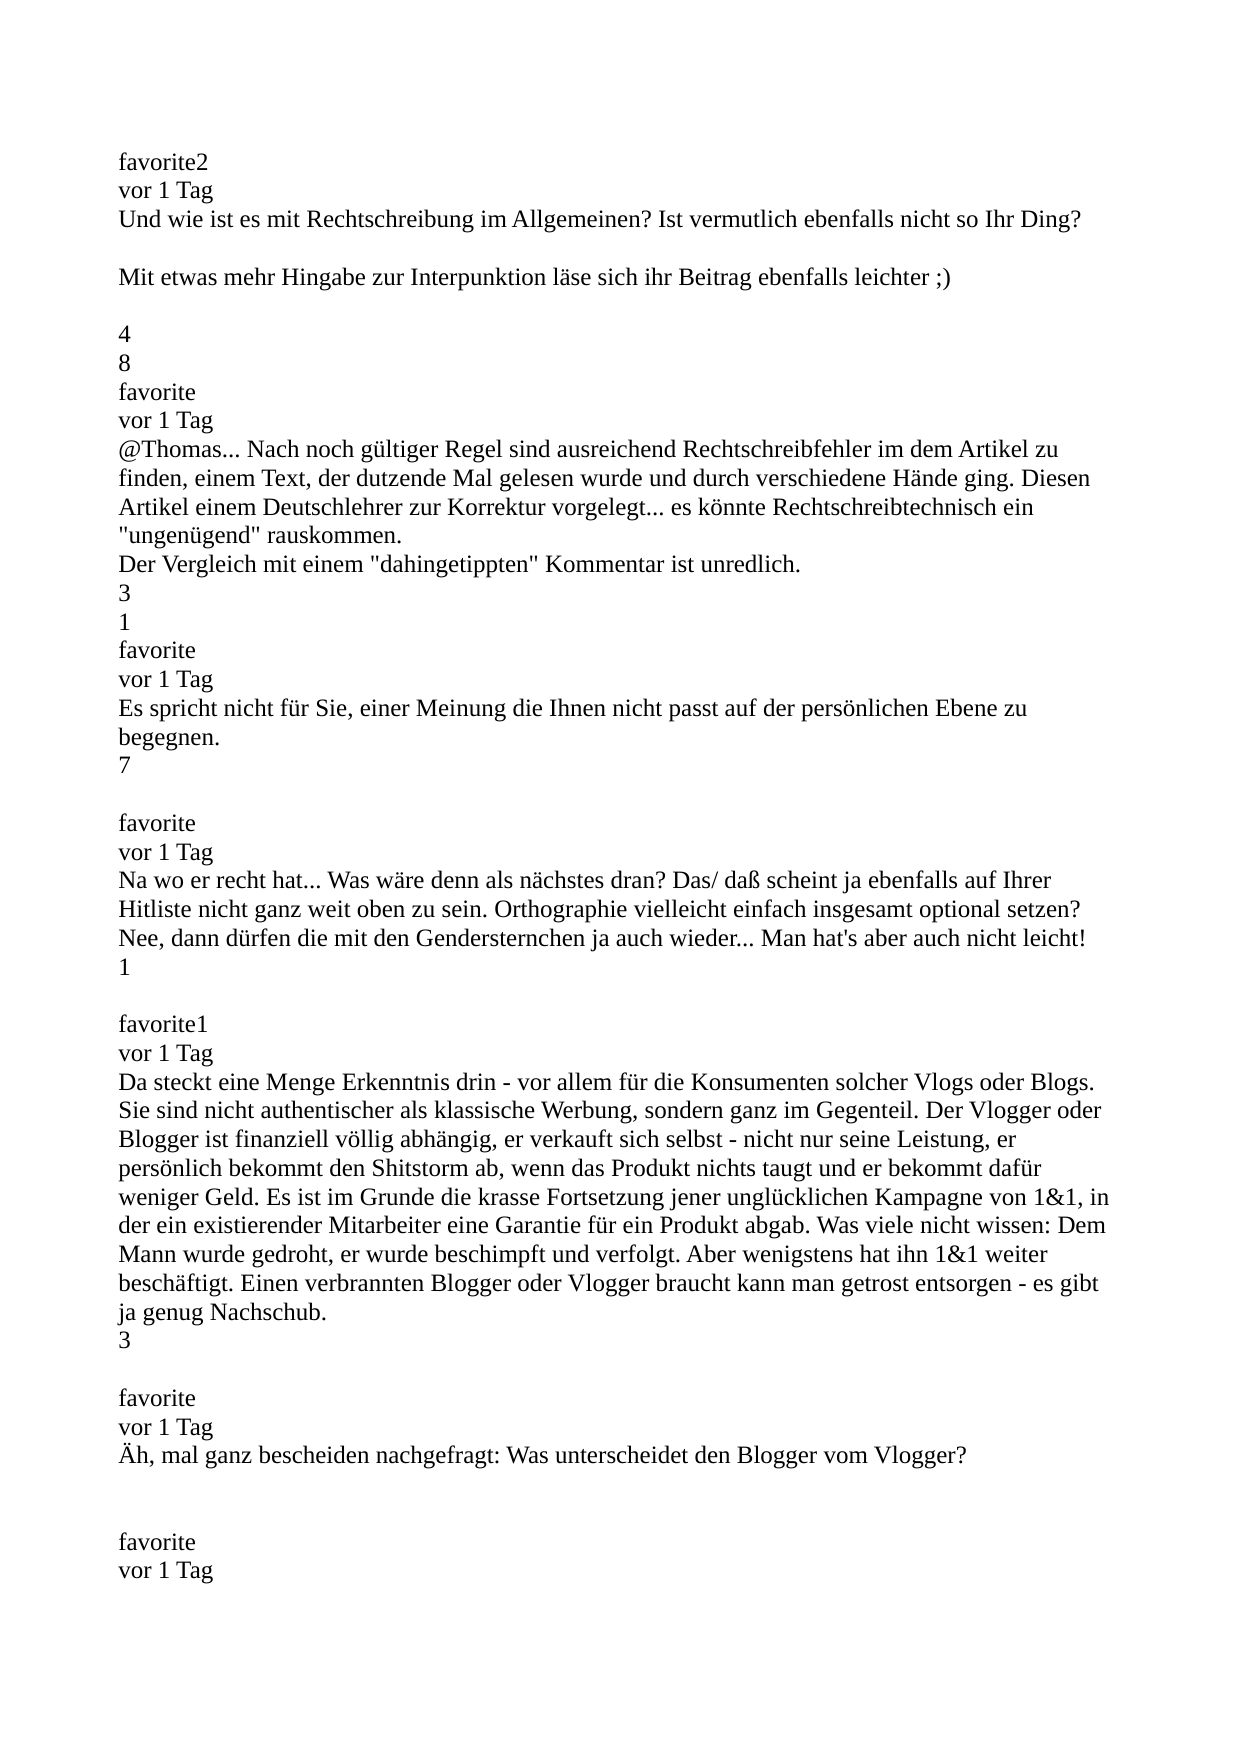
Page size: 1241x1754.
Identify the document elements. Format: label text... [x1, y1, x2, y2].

text favorite2 [118, 147, 1122, 176]
text 4 [118, 319, 1122, 348]
text favorite [118, 808, 1122, 837]
text Es spricht nicht für Sie, einer Meinung die Ihnen nicht passt auf der persönlichen Ebene zu begegnen. [118, 693, 1122, 751]
text 1 [118, 607, 1122, 636]
text vor 1 Tag [118, 1038, 1122, 1067]
text 7 [118, 751, 1122, 779]
text @Thomas... Nach noch gültiger Regel sind ausreichend Rechtschreibfehler im dem Artikel zu finden, einem Text, der dutzende Mal gelesen wurde und durch verschiedene Hände ging. Diesen Artikel einem Deutschlehrer zur Korrektur vorgelegt... es könnte Rechtschreibtechnisch ein "ungenügend" rauskommen. [118, 434, 1122, 549]
text 3 [118, 578, 1122, 607]
text favorite [118, 1527, 1122, 1556]
text vor 1 Tag [118, 1556, 1122, 1584]
text favorite1 [118, 1009, 1122, 1038]
text Da steckt eine Menge Erkenntnis drin - vor allem für die Konsumenten solcher Vlogs oder Blogs. Sie sind nicht authentischer als klassische Werbung, sondern ganz im Gegenteil. Der Vlogger oder Blogger ist finanziell völlig abhängig, er verkauft sich selbst - nicht nur seine Leistung, er persönlich bekommt den Shitstorm ab, wenn das Produkt nichts taugt und er bekommt dafür weniger Geld. Es ist im Grunde die krasse Fortsetzung jener unglücklichen Kampagne von 1&1, in der ein existierender Mitarbeiter eine Garantie für ein Produkt abgab. Was viele nicht wissen: Dem Mann wurde gedroht, er wurde beschimpft und verfolgt. Aber wenigstens hat ihn 1&1 weiter beschäftigt. Einen verbrannten Blogger oder Vlogger braucht kann man getrost entsorgen - es gibt ja genug Nachschub. [118, 1067, 1122, 1326]
text vor 1 Tag [118, 1412, 1122, 1441]
text favorite [118, 377, 1122, 406]
text Und wie ist es mit Rechtschreibung im Allgemeinen? Ist vermutlich ebenfalls nicht so Ihr Ding? [118, 204, 1122, 233]
text vor 1 Tag [118, 406, 1122, 434]
text vor 1 Tag [118, 176, 1122, 204]
text 8 [118, 348, 1122, 377]
text vor 1 Tag [118, 664, 1122, 693]
text Na wo er recht hat... Was wäre denn als nächstes dran? Das/ daß scheint ja ebenfalls auf Ihrer Hitliste nicht ganz weit oben zu sein. Orthographie vielleicht einfach insgesamt optional setzen? Nee, dann dürfen die mit den Gendersternchen ja auch wieder... Man hat's aber auch nicht leicht! [118, 866, 1122, 952]
text 3 [118, 1326, 1122, 1354]
text vor 1 Tag [118, 837, 1122, 866]
text favorite [118, 1383, 1122, 1412]
text 1 [118, 952, 1122, 981]
text Mit etwas mehr Hingabe zur Interpunktion läse sich ihr Beitrag ebenfalls leichter ;) [118, 262, 1122, 291]
text Der Vergleich mit einem "dahingetippten" Kommentar ist unredlich. [118, 549, 1122, 578]
text Äh, mal ganz bescheiden nachgefragt: Was unterscheidet den Blogger vom Vlogger? [118, 1441, 1122, 1469]
text favorite [118, 636, 1122, 664]
